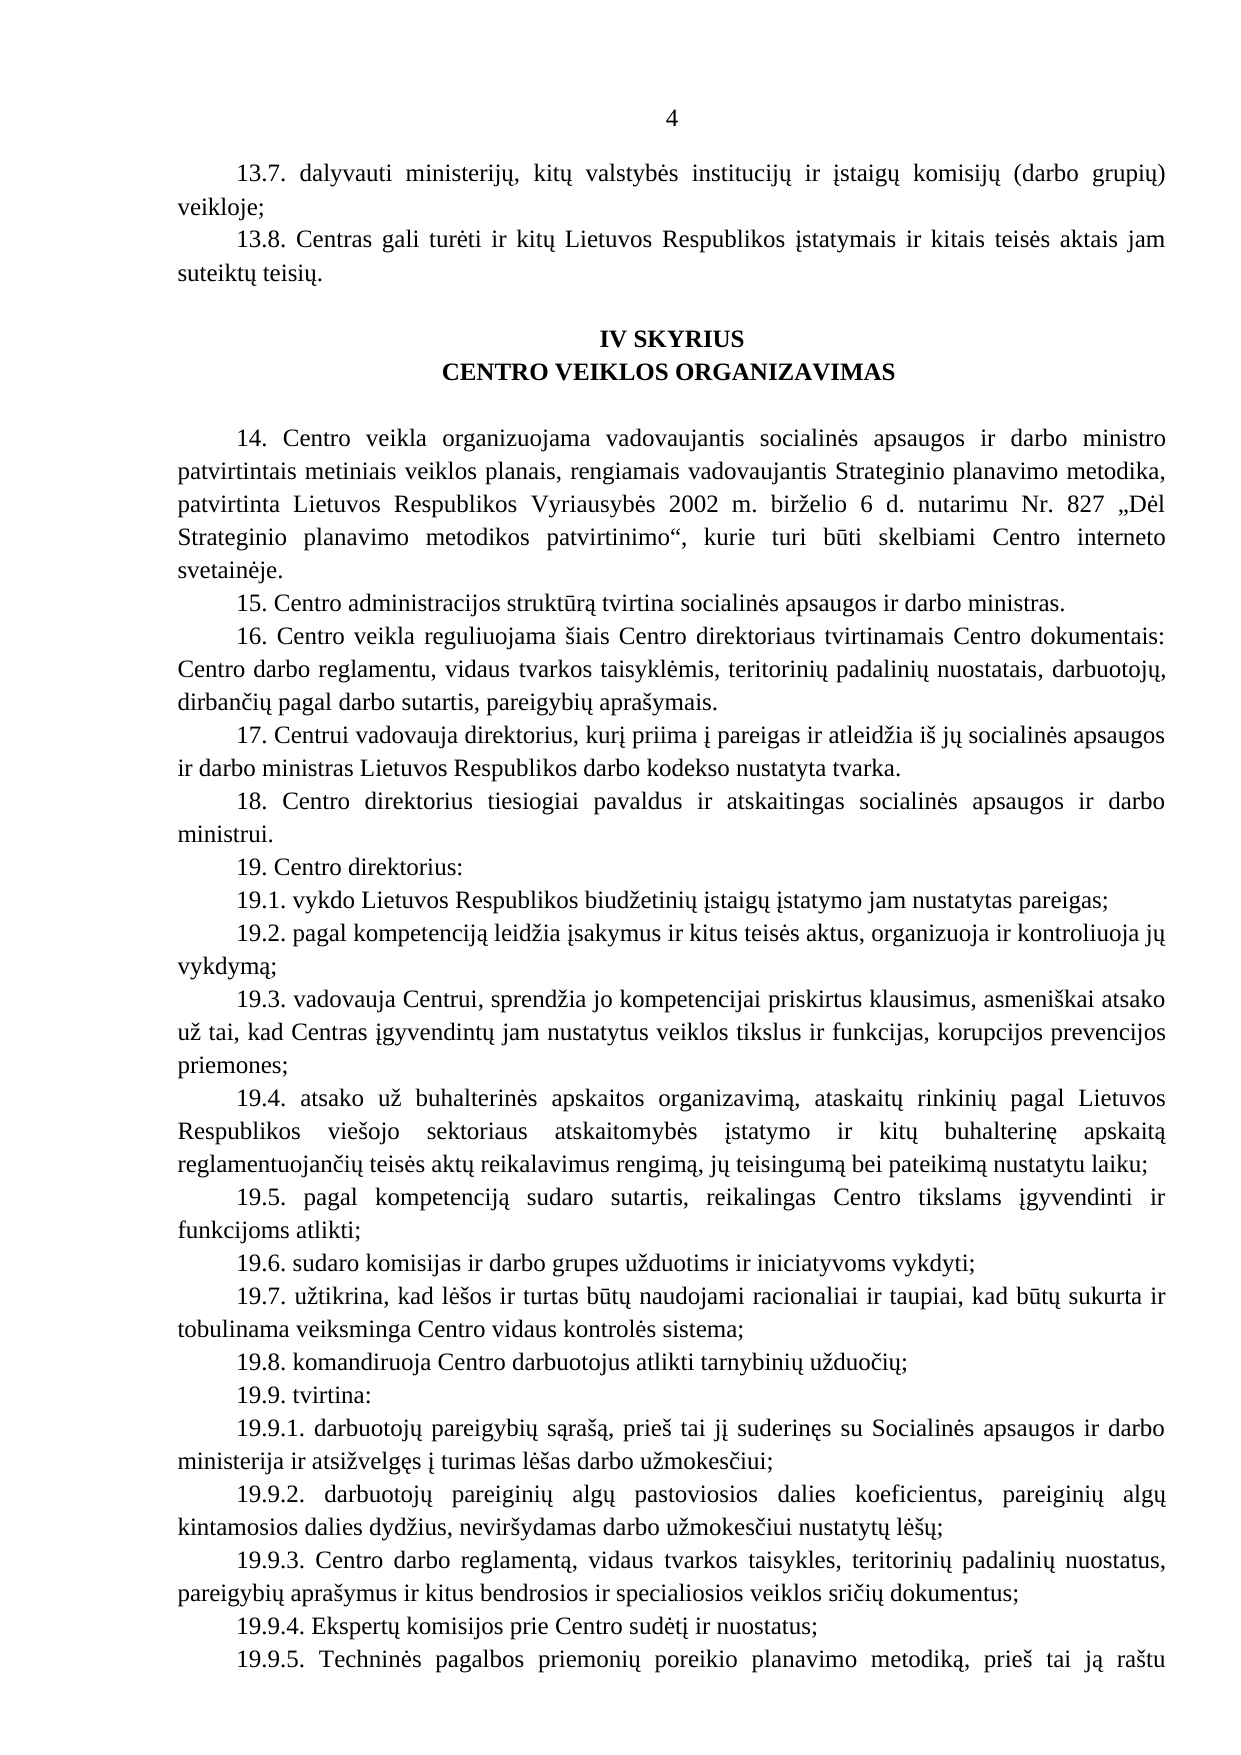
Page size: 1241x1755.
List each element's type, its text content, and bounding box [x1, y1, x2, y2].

text 13.8. Centras gali turėti ir kitų Lietuvos Respublikos įstatymais ir kitais teisės aktais jam suteiktų teisių. [177, 224, 1167, 286]
text 17. Centrui vadovauja direktorius, kurį priima į pareigas ir atleidžia iš jų socialinės apsaugos ir darbo ministras Lietuvos Respublikos darbo kodekso nustatyta tvarka. [177, 720, 1167, 782]
text 19.8. komandiruoja Centro darbuotojus atlikti tarnybinių užduočių; [177, 1347, 1167, 1376]
text 19.9.3. Centro darbo reglamentą, vidaus tvarkos taisykles, teritorinių padalinių nuostatus, pareigybių aprašymus ir kitus bendrosios ir specialiosios veiklos sričių dokumentus; [177, 1545, 1167, 1607]
text 18. Centro direktorius tiesiogiai pavaldus ir atskaitingas socialinės apsaugos ir darbo ministrui. [177, 786, 1167, 848]
text CENTRO VEIKLOS ORGANIZAVIMAS [177, 357, 1167, 385]
text 19.9. tvirtina: [177, 1380, 1167, 1409]
text 19.9.1. darbuotojų pareigybių sąrašą, prieš tai jį suderinęs su Socialinės apsaugos ir darbo ministerija ir atsižvelgęs į turimas lėšas darbo užmokesčiui; [177, 1413, 1167, 1475]
text 19. Centro direktorius: [177, 852, 1167, 881]
text 19.9.2. darbuotojų pareiginių algų pastoviosios dalies koeficientus, pareiginių algų kintamosios dalies dydžius, neviršydamas darbo užmokesčiui nustatytų lėšų; [177, 1479, 1167, 1541]
text 19.3. vadovauja Centrui, sprendžia jo kompetencijai priskirtus klausimus, asmeniškai atsako už tai, kad Centras įgyvendintų jam nustatytus veiklos tikslus ir funkcijas, korupcijos prevencijos priemones; [177, 984, 1167, 1079]
text IV skyrius [177, 324, 1167, 352]
text 19.5. pagal kompetenciją sudaro sutartis, reikalingas Centro tikslams įgyvendinti ir funkcijoms atlikti; [177, 1182, 1167, 1244]
text 19.1. vykdo Lietuvos Respublikos biudžetinių įstaigų įstatymo jam nustatytas pareigas; [177, 885, 1167, 914]
text 13.7. dalyvauti ministerijų, kitų valstybės institucijų ir įstaigų komisijų (darbo grupių) veikloje; [177, 158, 1167, 220]
text 19.7. užtikrina, kad lėšos ir turtas būtų naudojami racionaliai ir taupiai, kad būtų sukurta ir tobulinama veiksminga Centro vidaus kontrolės sistema; [177, 1281, 1167, 1343]
text 19.9.5. Techninės pagalbos priemonių poreikio planavimo metodiką, prieš tai ją raštu [177, 1644, 1167, 1673]
text 14. Centro veikla organizuojama vadovaujantis socialinės apsaugos ir darbo ministro patvirtintais metiniais veiklos planais, rengiamais vadovaujantis Strateginio planavimo metodika, patvirtinta Lietuvos Respublikos Vyriausybės 2002 m. birželio 6 d. nutarimu Nr. 827 „Dėl Strateginio planavimo metodikos patvirtinimo“, kurie turi būti skelbiami Centro interneto svetainėje. [177, 423, 1167, 583]
text 15. Centro administracijos struktūrą tvirtina socialinės apsaugos ir darbo ministras. [177, 588, 1167, 617]
text 19.9.4. Ekspertų komisijos prie Centro sudėtį ir nuostatus; [177, 1611, 1167, 1640]
text 19.2. pagal kompetenciją leidžia įsakymus ir kitus teisės aktus, organizuoja ir kontroliuoja jų vykdymą; [177, 918, 1167, 980]
text 16. Centro veikla reguliuojama šiais Centro direktoriaus tvirtinamais Centro dokumentais: Centro darbo reglamentu, vidaus tvarkos taisyklėmis, teritorinių padalinių nuostatais, darbuotojų, dirbančių pagal darbo sutartis, pareigybių aprašymais. [177, 621, 1167, 716]
text 19.4. atsako už buhalterinės apskaitos organizavimą, ataskaitų rinkinių pagal Lietuvos Respublikos viešojo sektoriaus atskaitomybės įstatymo ir kitų buhalterinę apskaitą reglamentuojančių teisės aktų reikalavimus rengimą, jų teisingumą bei pateikimą nustatytu laiku; [177, 1083, 1167, 1178]
text 19.6. sudaro komisijas ir darbo grupes užduotims ir iniciatyvoms vykdyti; [177, 1248, 1167, 1277]
